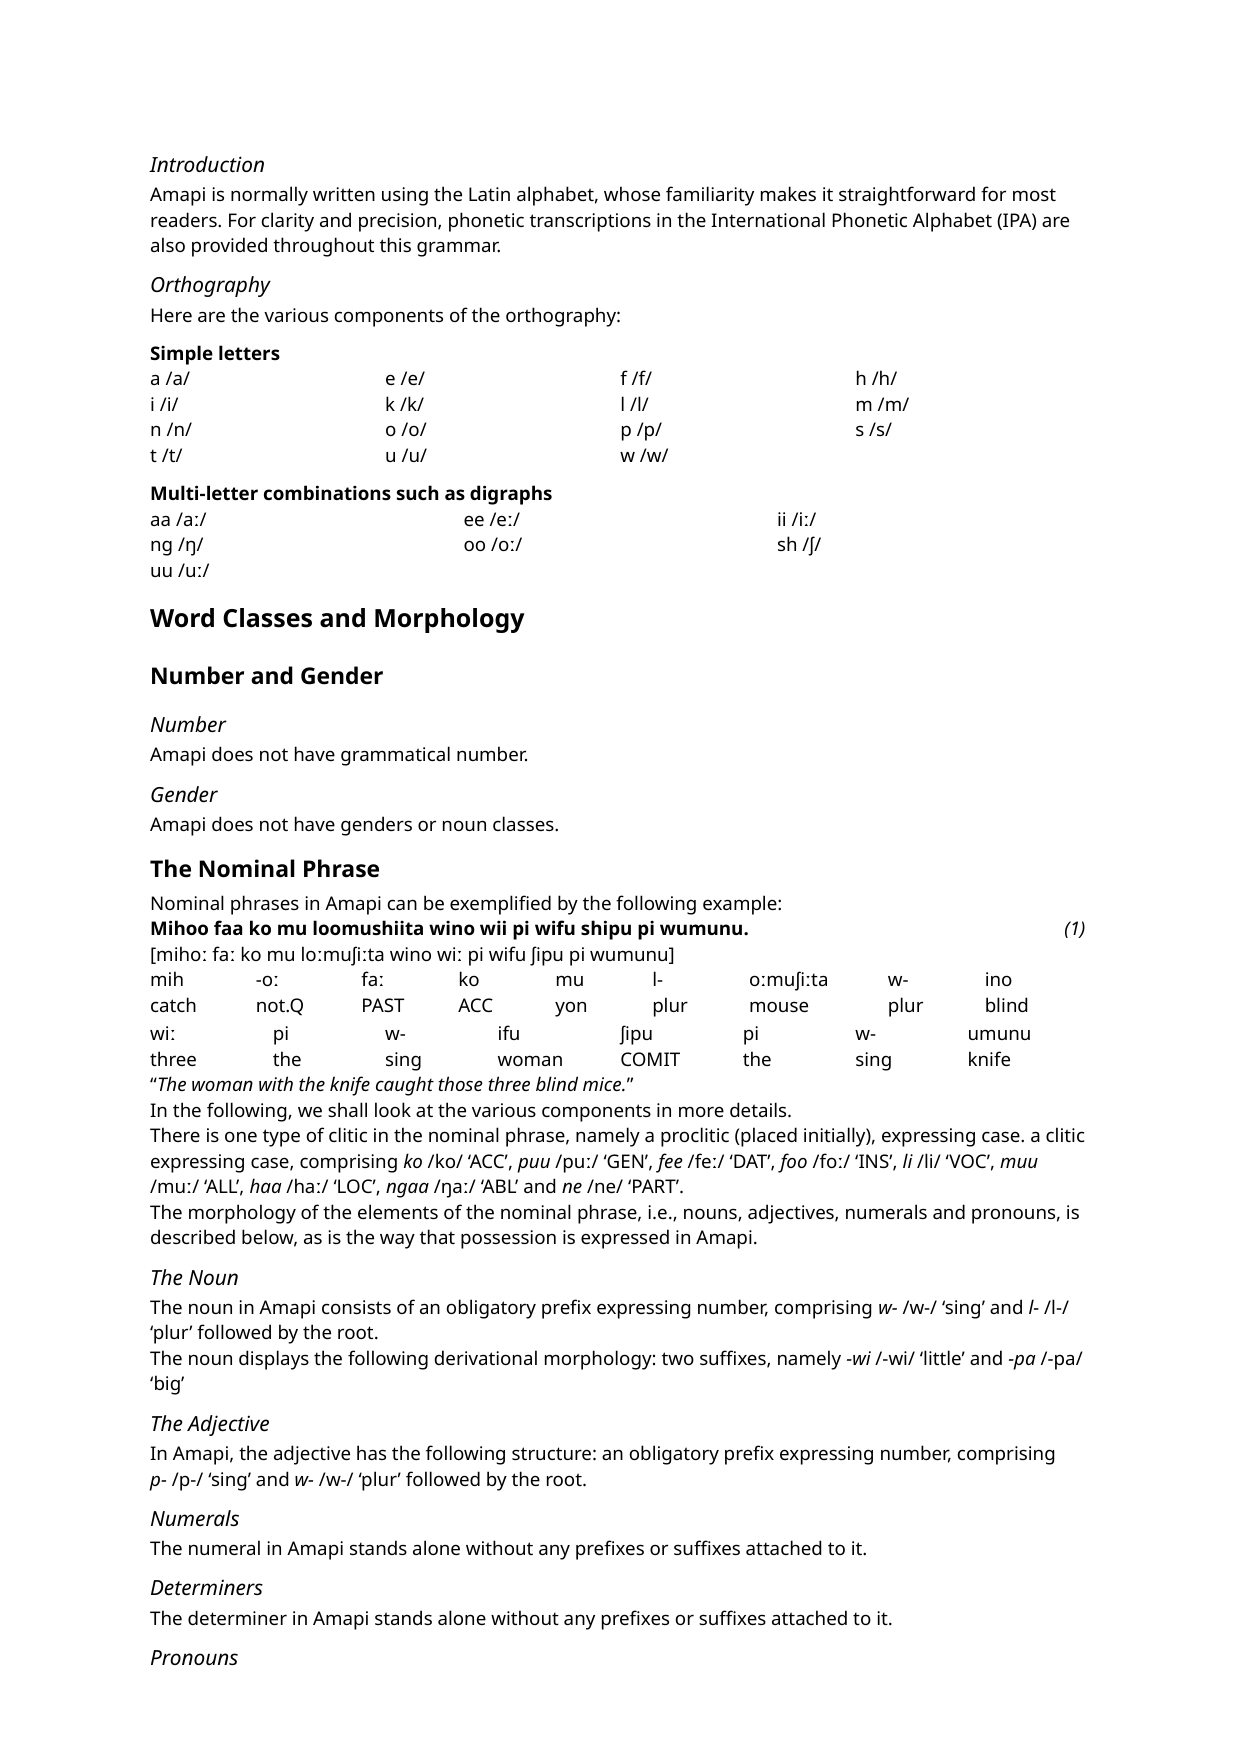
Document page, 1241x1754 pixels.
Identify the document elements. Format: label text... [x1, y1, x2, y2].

table_cell oo /oː/ [463, 531, 777, 557]
table_header e /e/ [385, 366, 620, 391]
table_cell plur [652, 992, 749, 1018]
text The noun in Amapi consists of an obligatory prefix expressing number, comprising w- /w-/ ‘sing’ and l- /l-/ ‘plur’ followed by the root. [150, 1294, 1090, 1345]
table_cell not.Q [256, 992, 361, 1018]
table_cell sing [385, 1046, 497, 1071]
text Amapi does not have grammatical number. [150, 742, 1090, 767]
text Here are the various components of the orthography: [150, 302, 1090, 328]
table_header pi [743, 1020, 855, 1046]
table_header f /f/ [620, 366, 855, 391]
table_cell u /u/ [385, 442, 620, 468]
table_header umunu [968, 1020, 1090, 1046]
subtitle Determiners [150, 1573, 1090, 1602]
table_header a /a/ [150, 366, 385, 391]
text In the following, we shall look at the various components in more details. [150, 1097, 1090, 1122]
table_cell t /t/ [150, 442, 385, 468]
text Nominal phrases in Amapi can be exemplified by the following example: [150, 890, 1090, 916]
table_header aa /aː/ [150, 506, 463, 531]
table_cell uu /uː/ [150, 557, 463, 582]
table_cell PAST [361, 992, 458, 1018]
subtitle Pronouns [150, 1643, 1090, 1671]
table_cell ng /ŋ/ [150, 531, 463, 557]
text Simple letters [150, 340, 1090, 366]
table_cell blind [985, 992, 1090, 1018]
table_header oːmuʃiːta [749, 967, 888, 992]
text The numeral in Amapi stands alone without any prefixes or suffixes attached to it. [150, 1535, 1090, 1561]
table_cell p /p/ [620, 417, 855, 442]
subtitle The Noun [150, 1263, 1090, 1291]
text “The woman with the knife caught those three blind mice.” [150, 1071, 1090, 1097]
table_header ee /eː/ [463, 506, 777, 531]
table_cell plur [888, 992, 984, 1018]
table_cell [777, 557, 1090, 582]
table_header w- [855, 1020, 967, 1046]
table_header -oː [256, 967, 361, 992]
table_cell COMIT [620, 1046, 743, 1071]
text [mihoː faː ko mu loːmuʃiːta wino wiː pi wifu ʃipu pi wumunu] [150, 941, 1090, 967]
subtitle Word Classes and Morphology [150, 601, 1090, 635]
text There is one type of clitic in the nominal phrase, namely a proclitic (placed initially), expressing case. a clitic expressing case, comprising ko /ko/ ‘ACC’, puu /puː/ ‘GEN’, fee /feː/ ‘DAT’, foo /foː/ ‘INS’, li /li/ ‘VOC’, muu /muː/ ‘ALL’, haa /haː/ ‘LOC’, ngaa /ŋaː/ ‘ABL’ and ne /ne/ ‘PART’. [150, 1122, 1090, 1199]
table_cell three [150, 1046, 273, 1071]
table_cell mouse [749, 992, 888, 1018]
table_cell yon [555, 992, 652, 1018]
subtitle The Adjective [150, 1409, 1090, 1437]
text In Amapi, the adjective has the following structure: an obligatory prefix expressing number, comprising p- /p-/ ‘sing’ and w- /w-/ ‘plur’ followed by the root. [150, 1440, 1090, 1491]
table_header ʃipu [620, 1020, 743, 1046]
text Mihoo faa ko mu loomushiita wino wii pi wifu shipu pi wumunu. (1) [150, 916, 1090, 941]
table_cell the [743, 1046, 855, 1071]
subtitle Number and Gender [150, 660, 1090, 691]
table_header mih [150, 967, 256, 992]
table_cell woman [498, 1046, 620, 1071]
table_cell [855, 442, 1090, 468]
text The noun displays the following derivational morphology: two suffixes, namely -wi /-wi/ ‘little’ and -pa /-pa/ ‘big’ [150, 1345, 1090, 1396]
table_header wiː [150, 1020, 273, 1046]
table_cell n /n/ [150, 417, 385, 442]
table_cell o /o/ [385, 417, 620, 442]
subtitle Numerals [150, 1504, 1090, 1532]
table_cell sing [855, 1046, 967, 1071]
table_cell knife [968, 1046, 1090, 1071]
table_header pi [273, 1020, 385, 1046]
text Amapi is normally written using the Latin alphabet, whose familiarity makes it straightforward for most readers. For clarity and precision, phonetic transcriptions in the International Phonetic Alphabet (IPA) are also provided throughout this grammar. [150, 182, 1090, 258]
text Multi-letter combinations such as digraphs [150, 480, 1090, 506]
table_cell l /l/ [620, 391, 855, 417]
table_cell catch [150, 992, 256, 1018]
table_cell ACC [458, 992, 555, 1018]
table_header faː [361, 967, 458, 992]
table_header w- [385, 1020, 497, 1046]
table_cell w /w/ [620, 442, 855, 468]
table_cell sh /ʃ/ [777, 531, 1090, 557]
table_header h /h/ [855, 366, 1090, 391]
table_cell i /i/ [150, 391, 385, 417]
subtitle Orthography [150, 271, 1090, 299]
table_header ino [985, 967, 1090, 992]
table_cell k /k/ [385, 391, 620, 417]
subtitle Introduction [150, 150, 1090, 178]
subtitle The Nominal Phrase [150, 852, 1090, 884]
text The determiner in Amapi stands alone without any prefixes or suffixes attached to it. [150, 1605, 1090, 1631]
table_header ii /iː/ [777, 506, 1090, 531]
subtitle Number [150, 710, 1090, 739]
table_cell s /s/ [855, 417, 1090, 442]
table_header ko [458, 967, 555, 992]
text The morphology of the elements of the nominal phrase, i.e., nouns, adjectives, numerals and pronouns, is described below, as is the way that possession is expressed in Amapi. [150, 1199, 1090, 1250]
text Amapi does not have genders or noun classes. [150, 811, 1090, 837]
table_cell [463, 557, 777, 582]
subtitle Gender [150, 780, 1090, 808]
table_cell the [273, 1046, 385, 1071]
table_header ifu [498, 1020, 620, 1046]
table_header l- [652, 967, 749, 992]
table_header mu [555, 967, 652, 992]
table_header w- [888, 967, 984, 992]
table_cell m /m/ [855, 391, 1090, 417]
